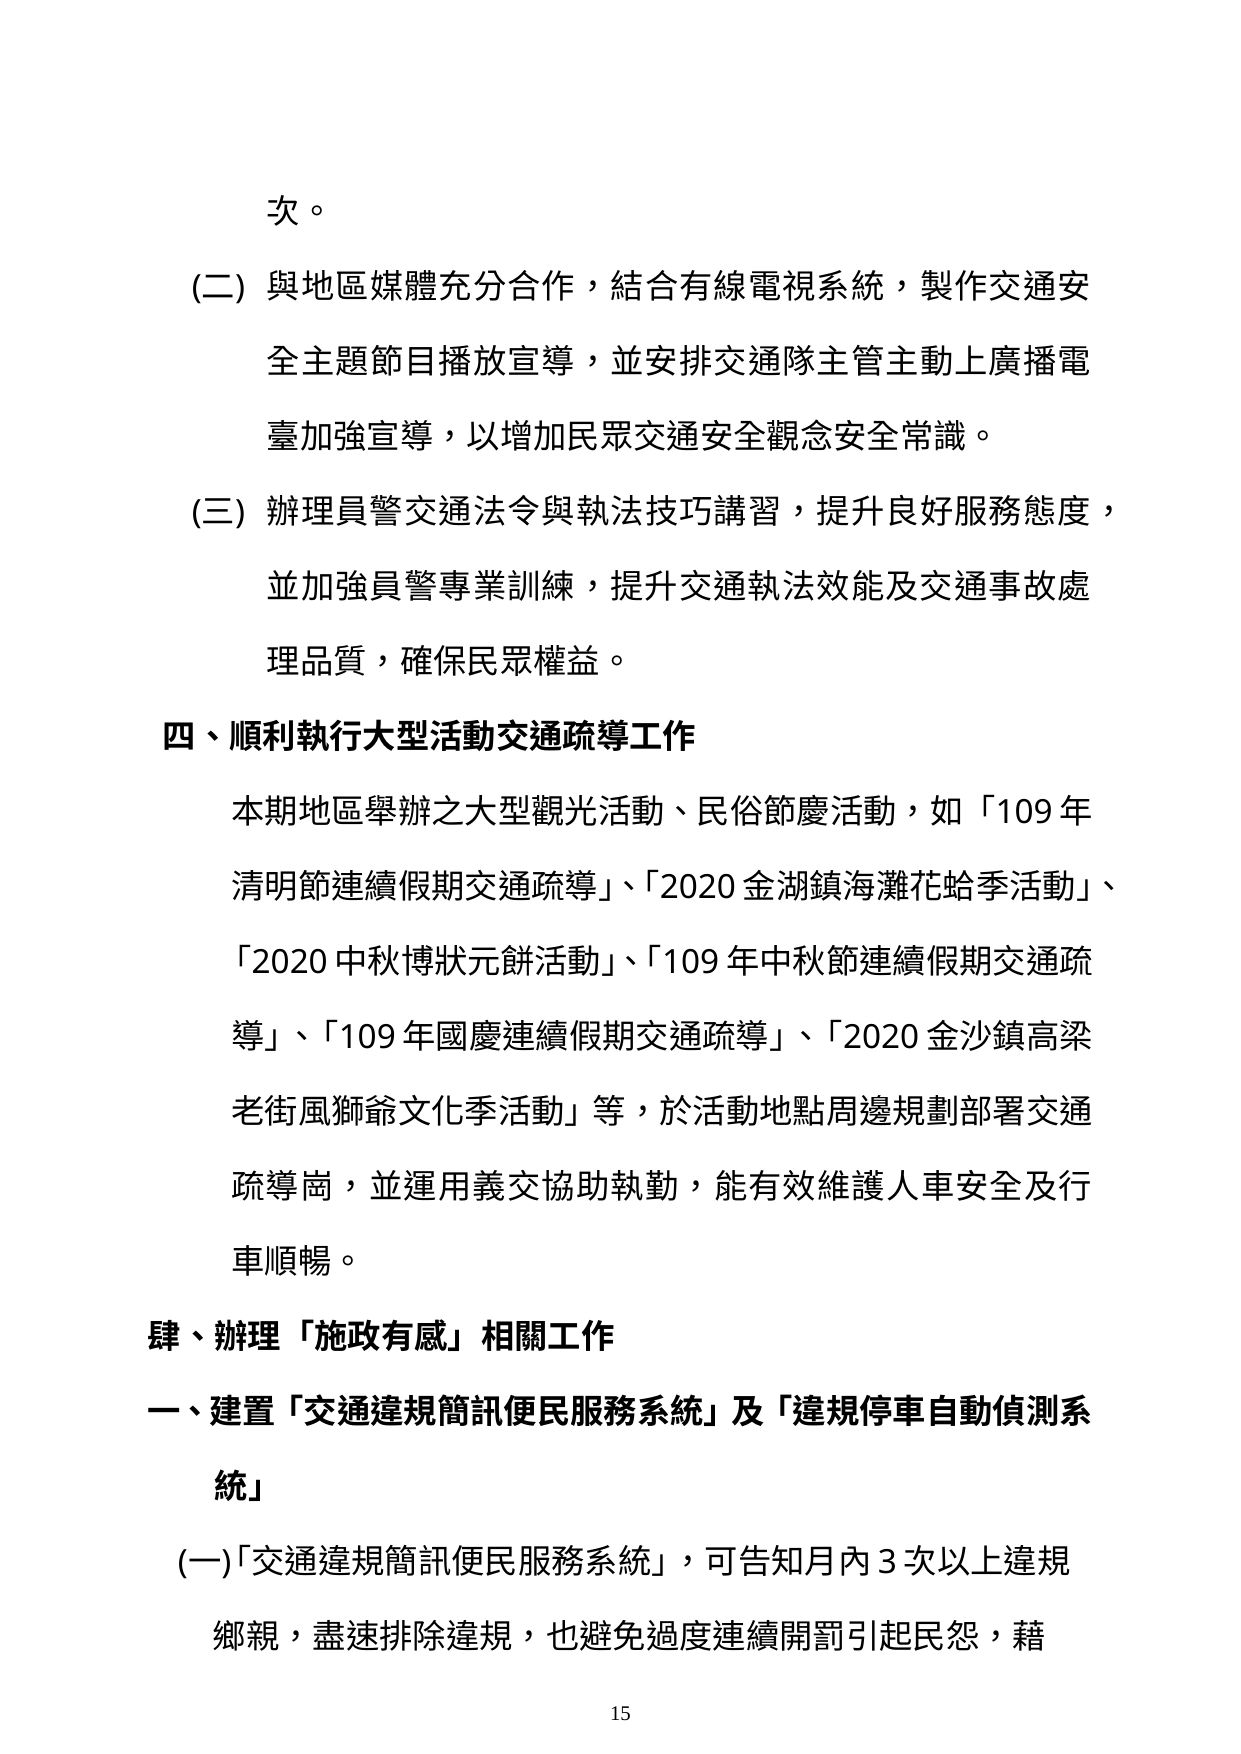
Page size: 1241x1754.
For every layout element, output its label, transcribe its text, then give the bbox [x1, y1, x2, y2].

text 一、建置「交通違規簡訊便民服務系統」及「違規停車自動偵測系統」 [148, 1371, 1092, 1521]
list 辦理員警交通法令與執法技巧講習，提升良好服務態度，並加強員警專業訓練，提升交通執法效能及交通事故處理品質，確保民眾權益。 [192, 471, 1092, 696]
text 四、順利執行大型活動交通疏導工作 [163, 696, 1092, 771]
text (一)「交通違規簡訊便民服務系統」，可告知月內3次以上違規 [169, 1521, 1092, 1596]
list 與地區媒體充分合作，結合有線電視系統，製作交通安全主題節目播放宣導，並安排交通隊主管主動上廣播電臺加強宣導，以增加民眾交通安全觀念安全常識。 [192, 246, 1092, 471]
text 鄉親，盡速排除違規，也避免過度連續開罰引起民怨，藉 [169, 1596, 1092, 1671]
list 為防制交通事故發生及灌輸用路人正確交通安全觀念，規劃組成「交通安全宣導團」深入社區、學校、社團、軍方營區及工會等，向民眾加強宣導行駛道路禁止使用行動電話、電腦及其他相類功能裝置、禮讓行人、酒後駕車處罰新規定、後座繫安全帶、長者交通安全及路權觀念等交通安全常識，共同營造安全的交通環境，本期計辦理39場次。 [192, 171, 1092, 246]
text 本期地區舉辦之大型觀光活動、民俗節慶活動，如「109年清明節連續假期交通疏導」、「2020金湖鎮海灘花蛤季活動」、「2020中秋博狀元餅活動」、「109年中秋節連續假期交通疏導」、「109年國慶連續假期交通疏導」、「2020金沙鎮高梁老街風獅爺文化季活動」等，於活動地點周邊規劃部署交通疏導崗，並運用義交協助執勤，能有效維護人車安全及行車順暢。 [231, 771, 1092, 1296]
text 肆、辦理「施政有感」相關工作 [148, 1296, 1092, 1371]
